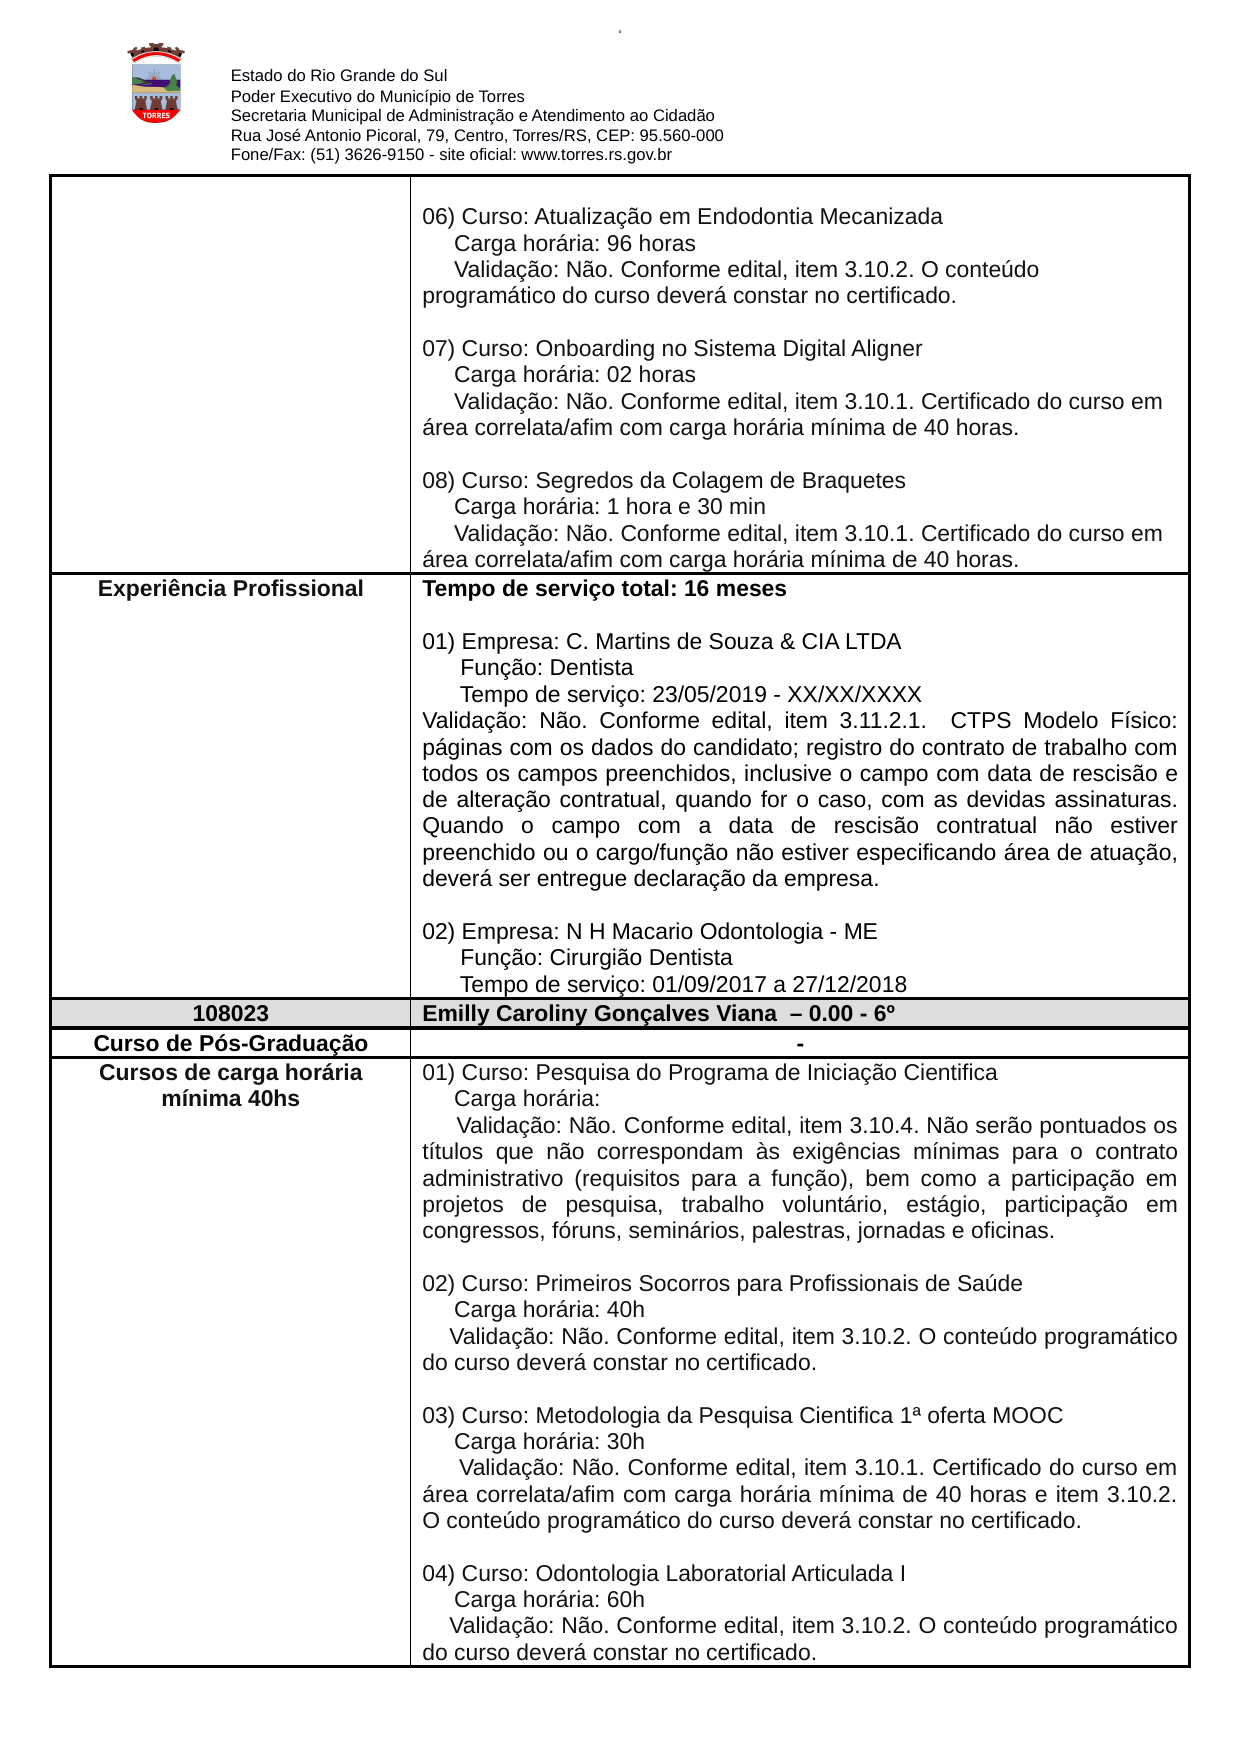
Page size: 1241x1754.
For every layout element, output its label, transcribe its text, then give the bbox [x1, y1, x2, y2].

table_cell [52, 177, 410, 572]
table_cell 06) Curso: Atualização em Endodontia Mecanizada Carga horária: 96 horas Validação: Não. Conforme edital, item 3.10.2. O conteúdo programático do curso deverá constar no certificado. 07) Curso: Onboarding no Sistema Digital Aligner Carga horária: 02 horas Validação: Não. Conforme edital, item 3.10.1. Certificado do curso em área correlata/afim com carga horária mínima de 40 horas. 08) Curso: Segredos da Colagem de Braquetes Carga horária: 1 hora e 30 min Validação: Não. Conforme edital, item 3.10.1. Certificado do curso em área correlata/afim com carga horária mínima de 40 horas. [411, 177, 1188, 572]
table_cell Tempo de serviço total: 16 meses 01) Empresa: C. Martins de Souza & CIA LTDA Função: Dentista Tempo de serviço: 23/05/2019 - XX/XX/XXXX Validação: Não. Conforme edital, item 3.11.2.1. CTPS Modelo Físico: páginas com os dados do candidato; registro do contrato de trabalho com todos os campos preenchidos, inclusive o campo com data de rescisão e de alteração contratual, quando for o caso, com as devidas assinaturas. Quando o campo com a data de rescisão contratual não estiver preenchido ou o cargo/função não estiver especificando área de atuação, deverá ser entregue declaração da empresa. 02) Empresa: N H Macario Odontologia - ME Função: Cirurgião Dentista Tempo de serviço: 01/09/2017 a 27/12/2018 [411, 575, 1188, 997]
picture [127, 43, 185, 123]
table_cell Experiência Profissional [52, 575, 410, 997]
table_cell - [411, 1030, 1188, 1056]
table_cell Emilly Caroliny Gonçalves Viana – 0.00 - 6º [411, 1000, 1188, 1026]
table_cell 108023 [52, 1000, 410, 1026]
table_cell 01) Curso: Pesquisa do Programa de Iniciação Cientifica Carga horária: Validação: Não. Conforme edital, item 3.10.4. Não serão pontuados os títulos que não correspondam às exigências mínimas para o contrato administrativo (requisitos para a função), bem como a participação em projetos de pesquisa, trabalho voluntário, estágio, participação em congressos, fóruns, seminários, palestras, jornadas e oficinas. 02) Curso: Primeiros Socorros para Profissionais de Saúde Carga horária: 40h Validação: Não. Conforme edital, item 3.10.2. O conteúdo programático do curso deverá constar no certificado. 03) Curso: Metodologia da Pesquisa Cientifica 1ª oferta MOOC Carga horária: 30h Validação: Não. Conforme edital, item 3.10.1. Certificado do curso em área correlata/afim com carga horária mínima de 40 horas e item 3.10.2. O conteúdo programático do curso deverá constar no certificado. 04) Curso: Odontologia Laboratorial Articulada I Carga horária: 60h Validação: Não. Conforme edital, item 3.10.2. O conteúdo programático do curso deverá constar no certificado. [411, 1059, 1188, 1665]
table_cell Curso de Pós-Graduação [52, 1030, 410, 1056]
table_cell Cursos de carga horária mínima 40hs [52, 1059, 410, 1665]
